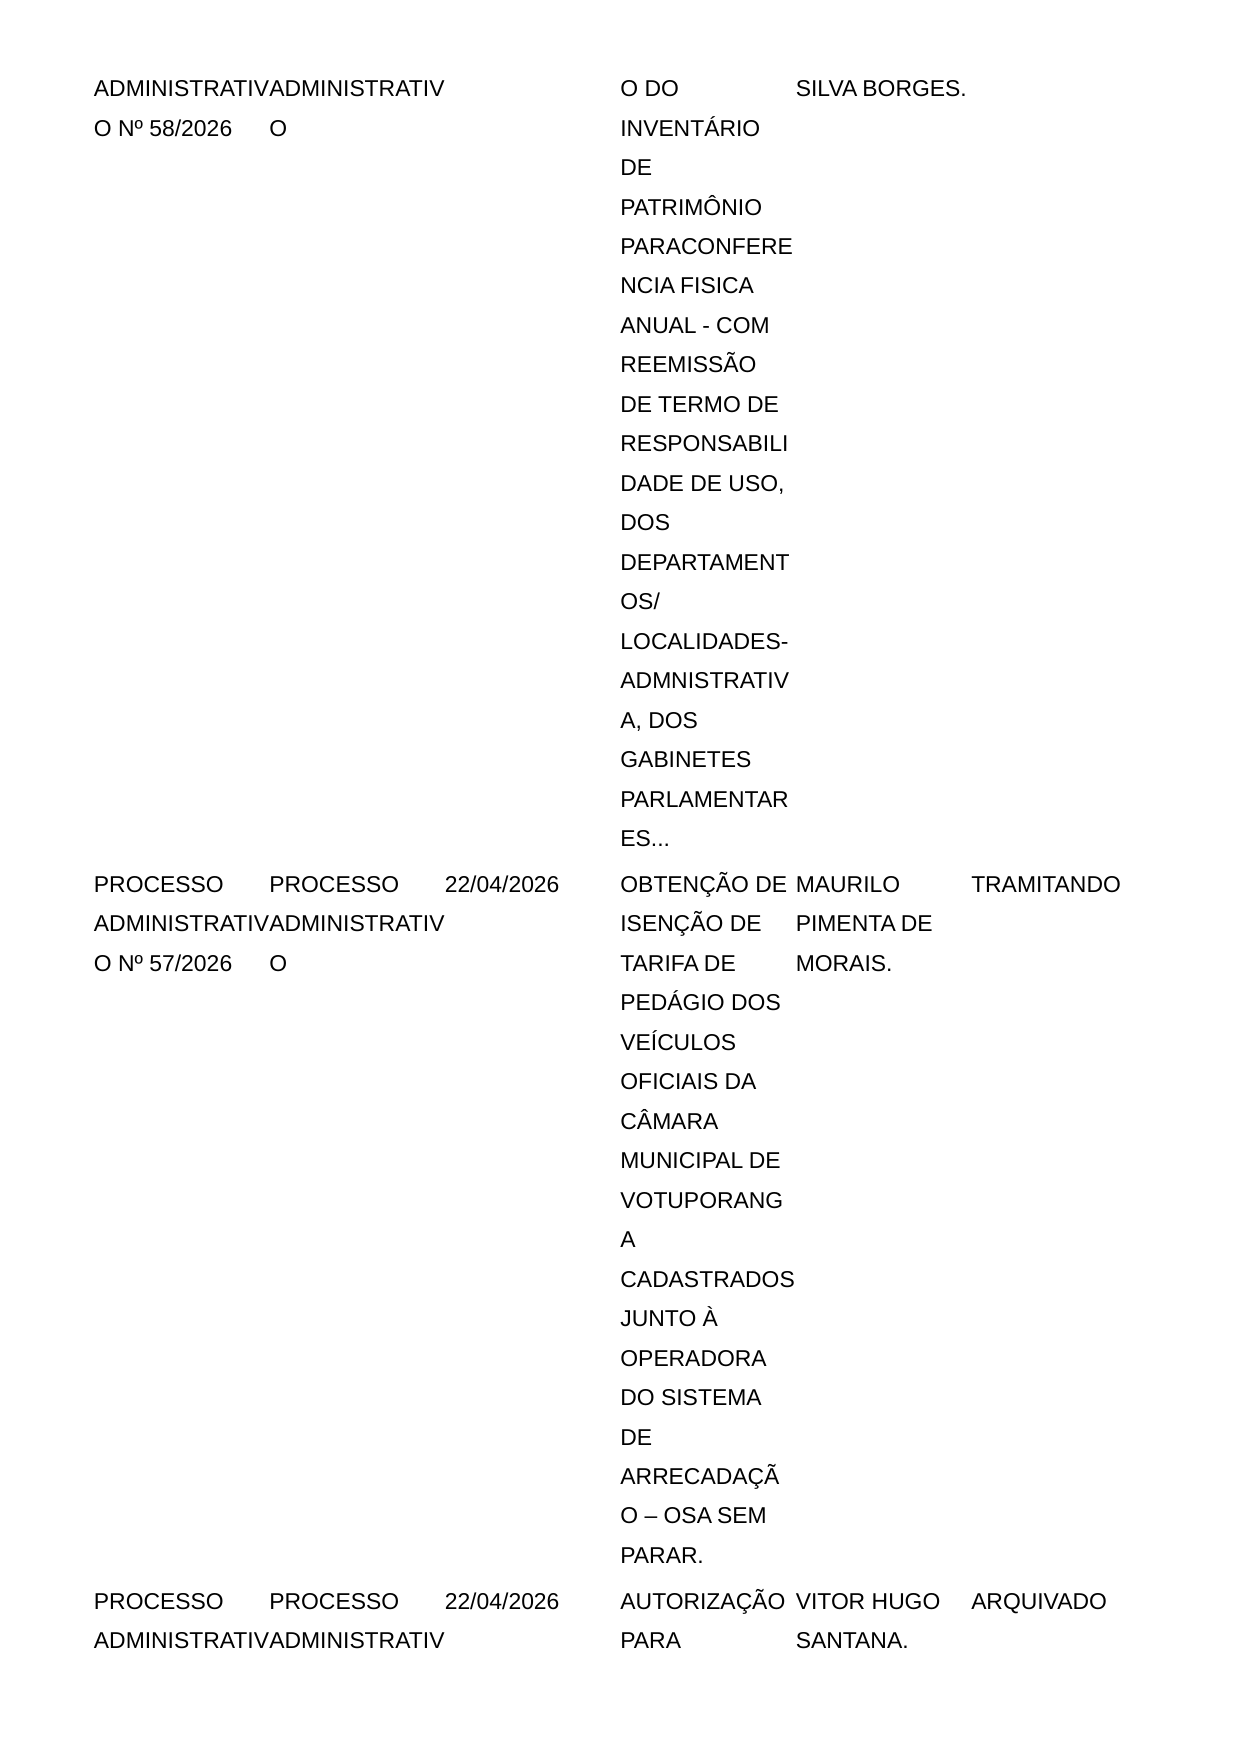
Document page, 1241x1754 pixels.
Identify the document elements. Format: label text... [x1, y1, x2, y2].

table_cell PROCESSO ADMINISTRATIVO [269, 871, 444, 1588]
table_cell VITOR HUGO SANTANA. [796, 1588, 971, 1673]
table_cell MAURILO PIMENTA DE MORAIS. [796, 871, 971, 1588]
table_cell ADMINISTRATIVO [269, 75, 444, 871]
table_cell OBTENÇÃO DE ISENÇÃO DE TARIFA DE PEDÁGIO DOS VEÍCULOS OFICIAIS DA CÂMARA MUNICIPAL DE VOTUPORANGA CADASTRADOS JUNTO À OPERADORA DO SISTEMA DE ARRECADAÇÃO – OSA SEM PARAR. [620, 871, 796, 1588]
table_cell 22/04/2026 [445, 871, 620, 1588]
table_cell ARQUIVADO [971, 1588, 1146, 1673]
table_cell O DO INVENTÁRIO DE PATRIMÔNIO PARACONFERENCIA FISICA ANUAL - COM REEMISSÃO DE TERMO DE RESPONSABILIDADE DE USO, DOS DEPARTAMENTOS/ LOCALIDADES- ADMNISTRATIVA, DOS GABINETES PARLAMENTARES... [620, 75, 796, 871]
table_cell PROCESSO ADMINISTRATIVO Nº 57/2026 [94, 871, 269, 1588]
table_cell SILVA BORGES. [796, 75, 971, 871]
table_cell AUTORIZAÇÃO PARA [620, 1588, 796, 1673]
table_cell PROCESSO ADMINISTRATIV [94, 1588, 269, 1673]
table_cell [445, 75, 620, 871]
table_cell TRAMITANDO [971, 871, 1146, 1588]
table_cell 22/04/2026 [445, 1588, 620, 1673]
table_cell PROCESSO ADMINISTRATIV [269, 1588, 444, 1673]
table_cell ADMINISTRATIVO Nº 58/2026 [94, 75, 269, 871]
table_cell [971, 75, 1146, 871]
